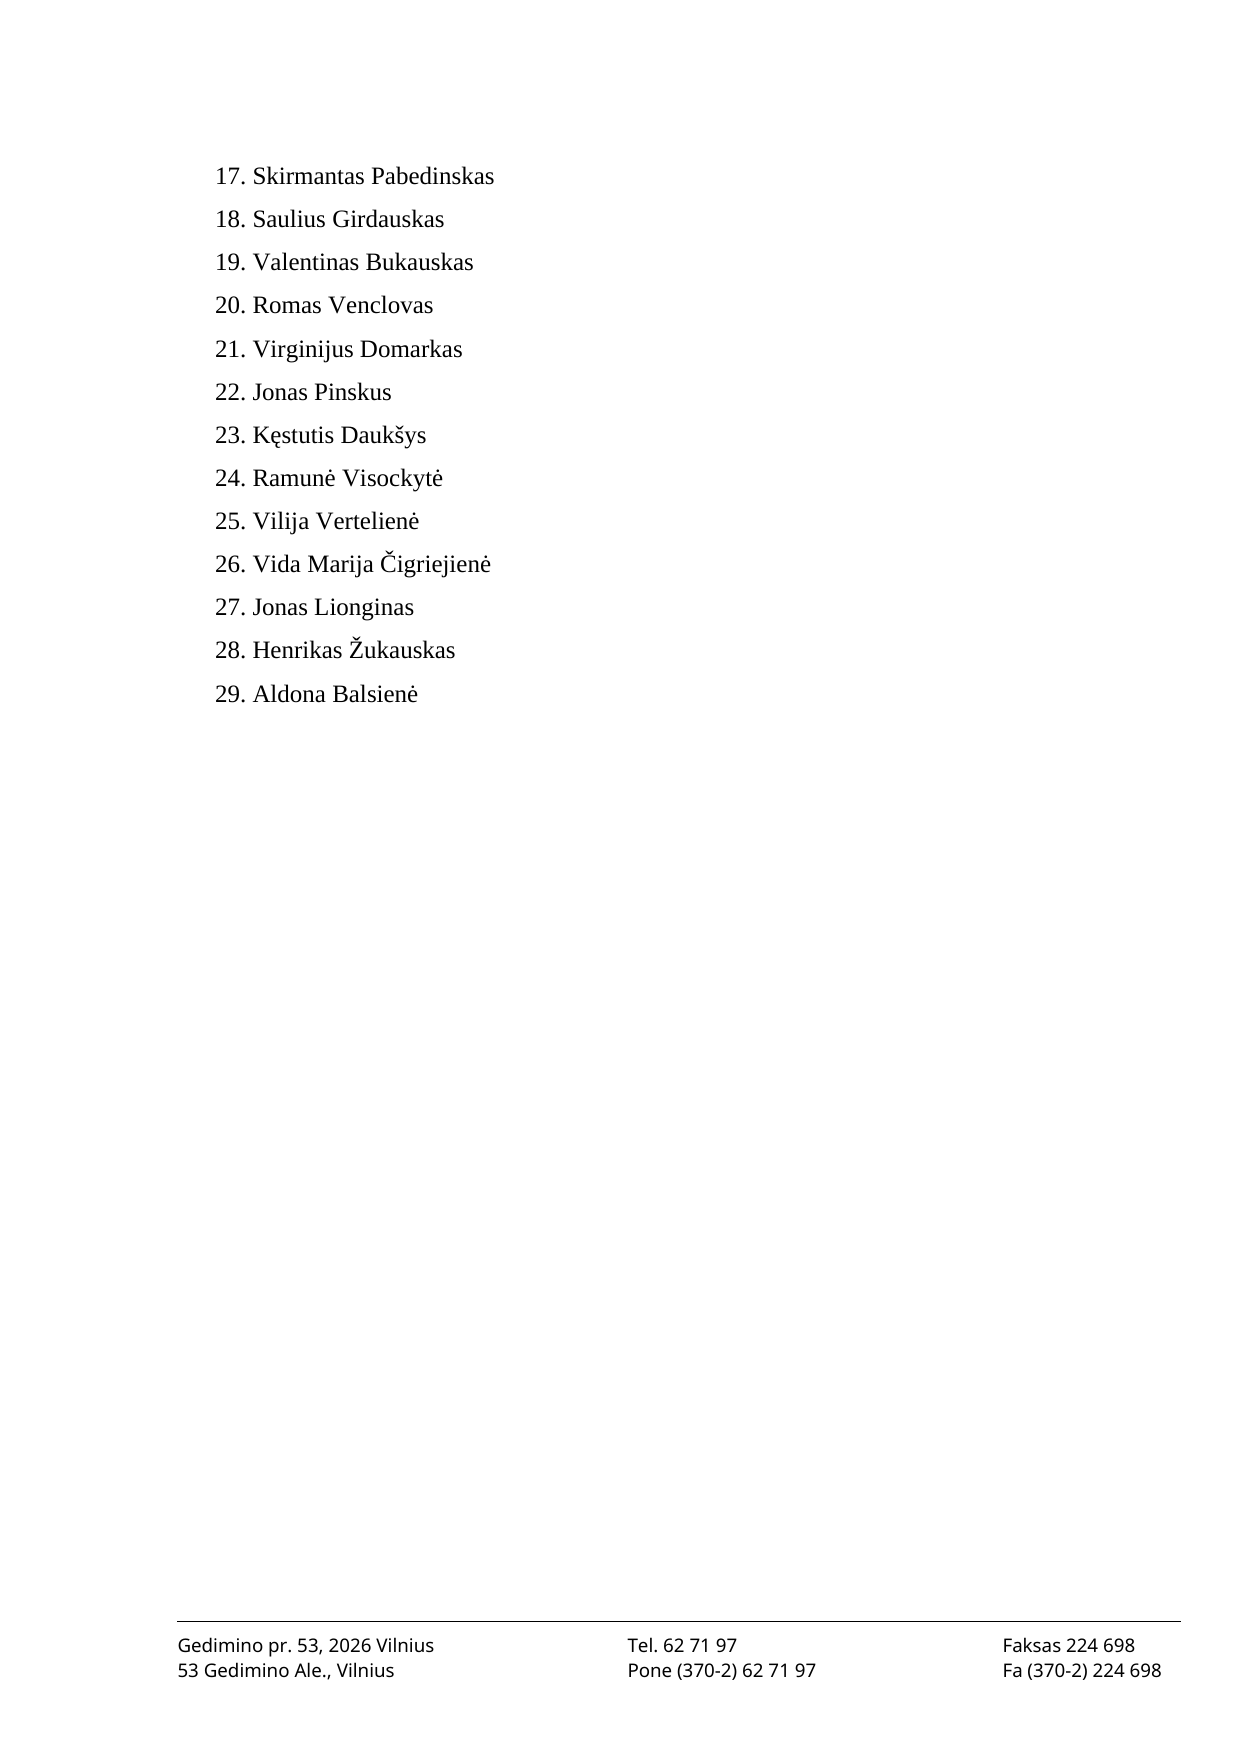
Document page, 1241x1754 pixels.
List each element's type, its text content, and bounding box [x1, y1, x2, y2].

text 26. Vida Marija Čigriejienė [215, 549, 1137, 578]
text 23. Kęstutis Daukšys [215, 420, 1137, 449]
text 21. Virginijus Domarkas [215, 334, 1137, 362]
text 18. Saulius Girdauskas [215, 204, 1137, 233]
text 28. Henrikas Žukauskas [215, 636, 1137, 664]
text 24. Ramunė Visockytė [215, 463, 1137, 492]
text 17. Skirmantas Pabedinskas [215, 161, 1137, 190]
text 25. Vilija Vertelienė [215, 506, 1137, 535]
text 22. Jonas Pinskus [215, 377, 1137, 406]
text 20. Romas Venclovas [215, 291, 1137, 319]
text 29. Aldona Balsienė [215, 679, 1137, 707]
text 27. Jonas Lionginas [215, 592, 1137, 621]
text 19. Valentinas Bukauskas [215, 247, 1137, 276]
